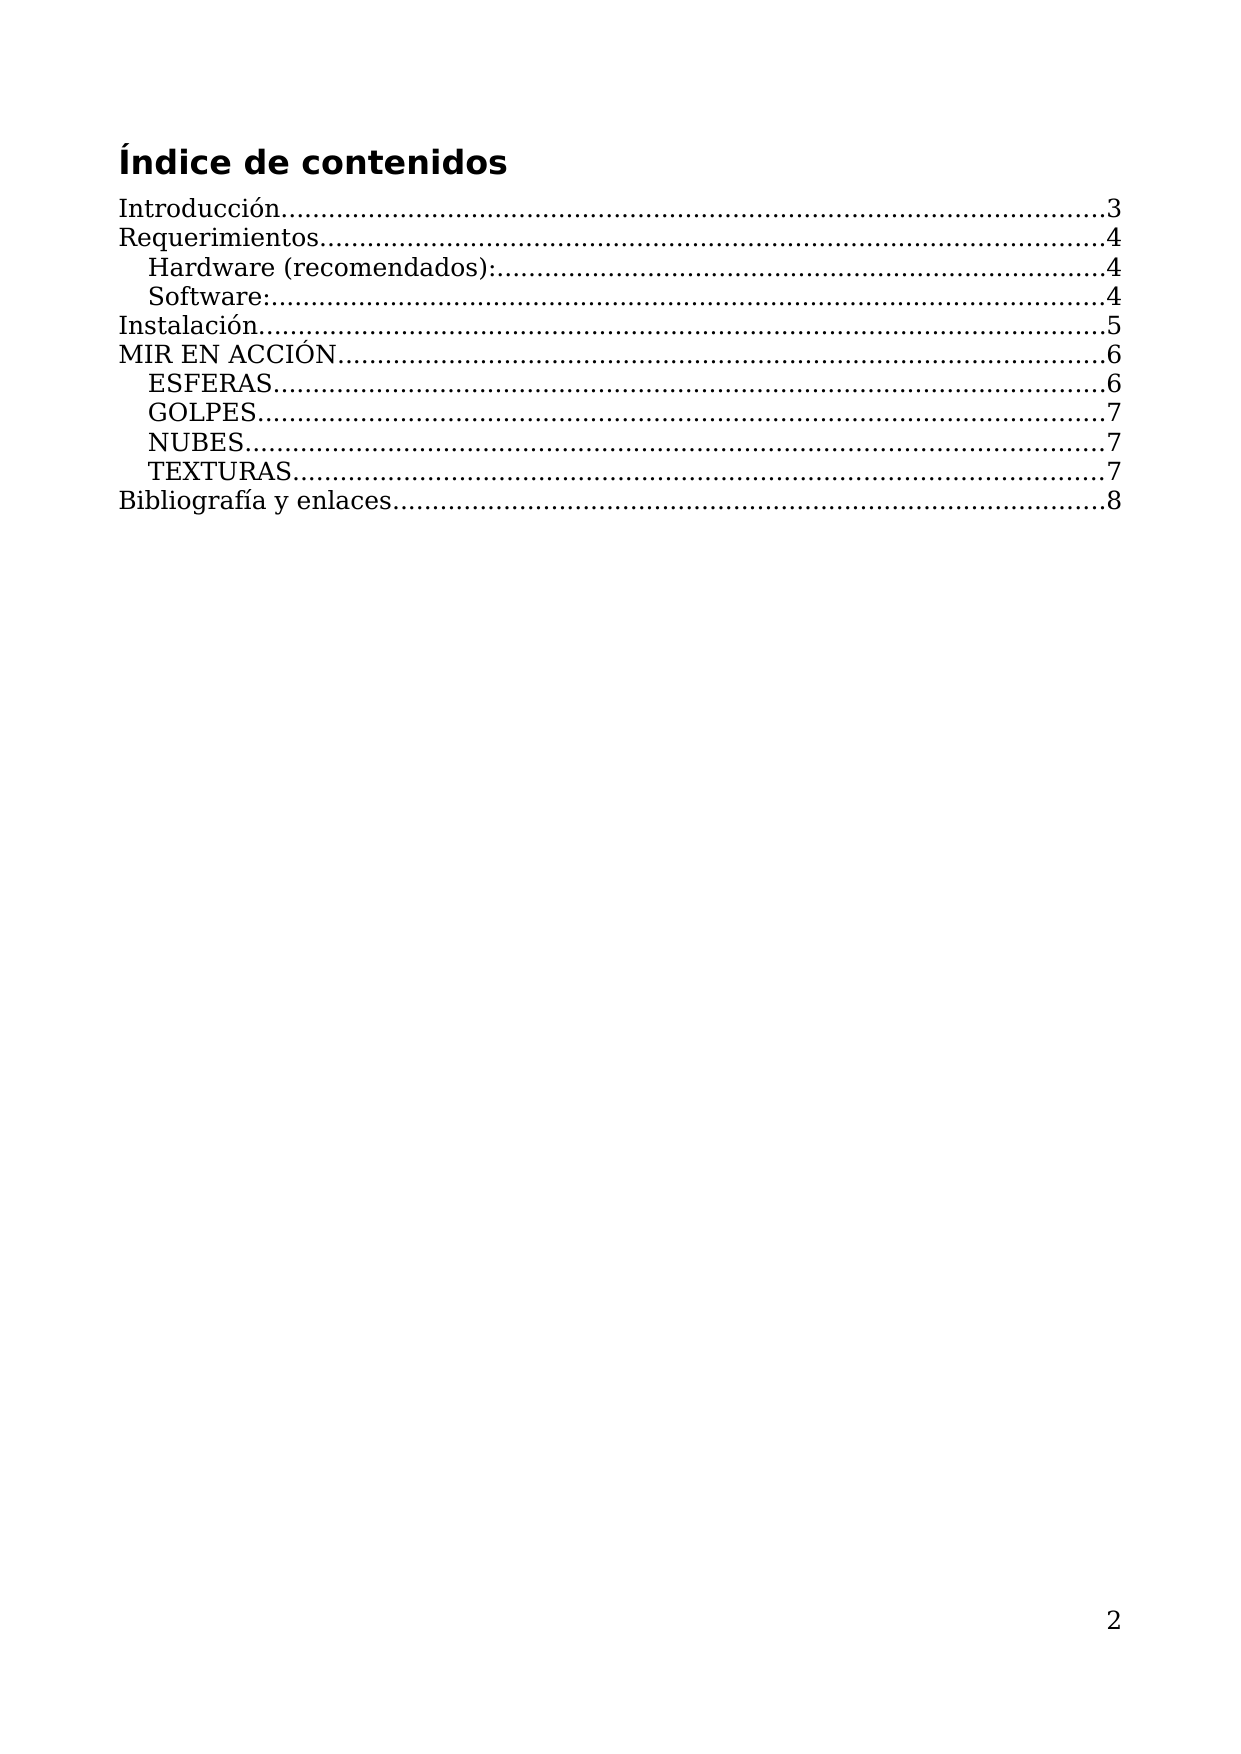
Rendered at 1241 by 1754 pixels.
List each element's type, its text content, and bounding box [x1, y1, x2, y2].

text GOLPES 7 [148, 399, 1122, 428]
text NUBES 7 [148, 428, 1122, 457]
text Introducción 3 [118, 194, 1122, 224]
text MIR EN ACCIÓN 6 [118, 340, 1122, 369]
text Software: 4 [148, 282, 1122, 311]
subtitle Índice de contenidos [118, 143, 1122, 182]
text Requerimientos 4 [118, 224, 1122, 253]
text Instalación 5 [118, 311, 1122, 340]
text Bibliografía y enlaces 8 [118, 486, 1122, 515]
text Hardware (recomendados): 4 [148, 253, 1122, 282]
text TEXTURAS 7 [148, 457, 1122, 486]
text ESFERAS 6 [148, 369, 1122, 399]
